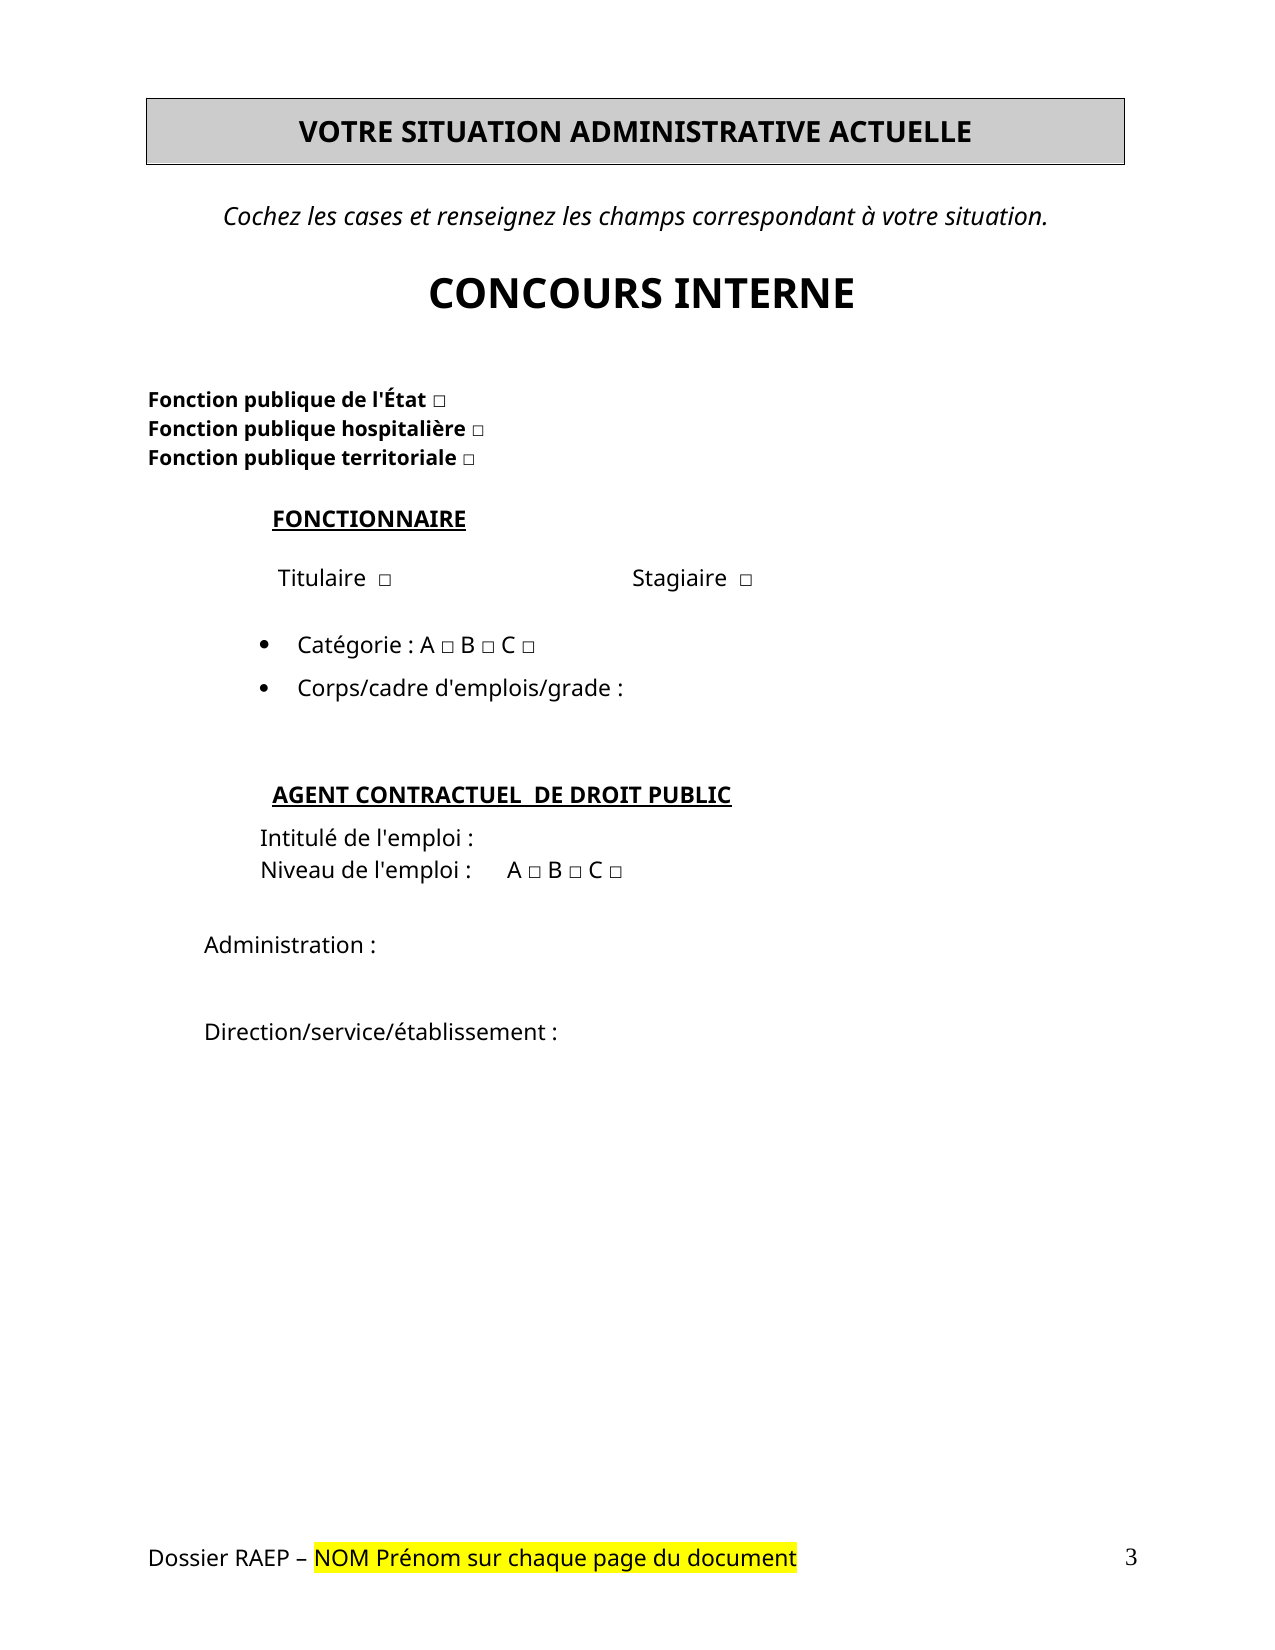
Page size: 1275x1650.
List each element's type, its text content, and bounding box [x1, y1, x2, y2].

text AGENT CONTRACTUEL DE DROIT PUBLIC [260, 779, 1127, 810]
text Fonction publique de l'État ☐ [148, 383, 1127, 414]
text Cochez les cases et renseignez les champs correspondant à votre situation. [148, 198, 1127, 233]
text Intitulé de l'emploi : [260, 822, 1127, 854]
table_header VOTRE SITUATION ADMINISTRATIVE ACTUELLE [147, 99, 1124, 163]
subtitle CONCOURS INTERNE [148, 264, 1136, 321]
text Niveau de l'emploi : A ☐ B ☐ C ☐ [260, 854, 1127, 885]
text Direction/service/établissement : [204, 1016, 1127, 1047]
list Catégorie : A ☐ B ☐ C ☐ [260, 629, 1127, 660]
text FONCTIONNAIRE [260, 502, 1127, 534]
list Corps/cadre d'emplois/grade : [260, 672, 1127, 704]
text Fonction publique hospitalière ☐ [148, 414, 1127, 443]
text Titulaire ☐ Stagiaire ☐ [266, 562, 1127, 593]
text Administration : [204, 929, 1127, 960]
text Fonction publique territoriale ☐ [148, 443, 1127, 471]
